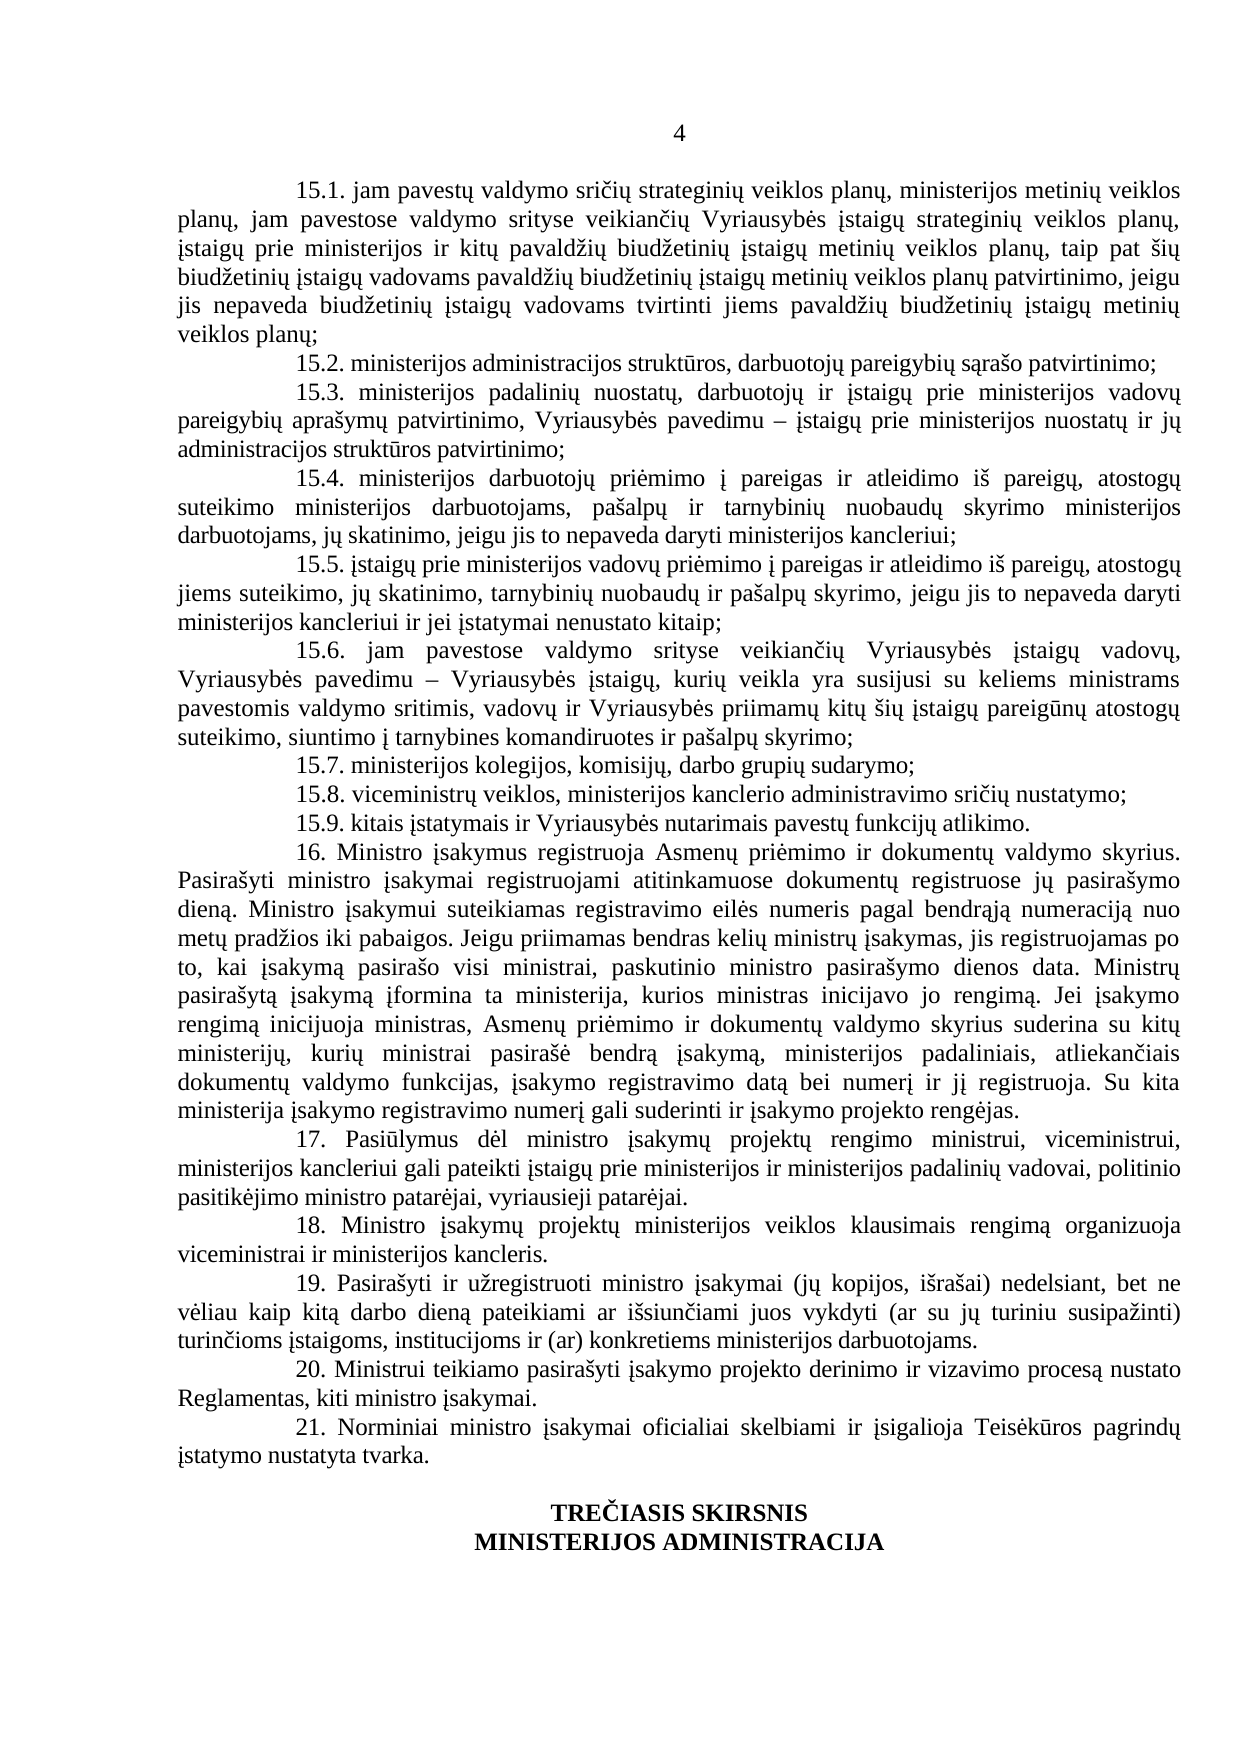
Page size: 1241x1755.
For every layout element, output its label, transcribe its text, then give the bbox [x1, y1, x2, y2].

text 15.5. įstaigų prie ministerijos vadovų priėmimo į pareigas ir atleidimo iš pareigų, atostogų jiems suteikimo, jų skatinimo, tarnybinių nuobaudų ir pašalpų skyrimo, jeigu jis to nepaveda daryti ministerijos kancleriui ir jei įstatymai nenustato kitaip; [177, 549, 1181, 636]
text 15.9. kitais įstatymais ir Vyriausybės nutarimais pavestų funkcijų atlikimo. [177, 808, 1181, 837]
text 15.8. viceministrų veiklos, ministerijos kanclerio administravimo sričių nustatymo; [177, 779, 1181, 808]
text 16. Ministro įsakymus registruoja Asmenų priėmimo ir dokumentų valdymo skyrius. Pasirašyti ministro įsakymai registruojami atitinkamuose dokumentų registruose jų pasirašymo dieną. Ministro įsakymui suteikiamas registravimo eilės numeris pagal bendrąją numeraciją nuo metų pradžios iki pabaigos. Jeigu priimamas bendras kelių ministrų įsakymas, jis registruojamas po to, kai įsakymą pasirašo visi ministrai, paskutinio ministro pasirašymo dienos data. Ministrų pasirašytą įsakymą įformina ta ministerija, kurios ministras inicijavo jo rengimą. Jei įsakymo rengimą inicijuoja ministras, Asmenų priėmimo ir dokumentų valdymo skyrius suderina su kitų ministerijų, kurių ministrai pasirašė bendrą įsakymą, ministerijos padaliniais, atliekančiais dokumentų valdymo funkcijas, įsakymo registravimo datą bei numerį ir jį registruoja. Su kita ministerija įsakymo registravimo numerį gali suderinti ir įsakymo projekto rengėjas. [177, 837, 1181, 1124]
text 20. Ministrui teikiamo pasirašyti įsakymo projekto derinimo ir vizavimo procesą nustato Reglamentas, kiti ministro įsakymai. [177, 1354, 1181, 1412]
text 15.1. jam pavestų valdymo sričių strateginių veiklos planų, ministerijos metinių veiklos planų, jam pavestose valdymo srityse veikiančių Vyriausybės įstaigų strateginių veiklos planų, įstaigų prie ministerijos ir kitų pavaldžių biudžetinių įstaigų metinių veiklos planų, taip pat šių biudžetinių įstaigų vadovams pavaldžių biudžetinių įstaigų metinių veiklos planų patvirtinimo, jeigu jis nepaveda biudžetinių įstaigų vadovams tvirtinti jiems pavaldžių biudžetinių įstaigų metinių veiklos planų; [177, 176, 1181, 348]
text 15.6. jam pavestose valdymo srityse veikiančių Vyriausybės įstaigų vadovų, Vyriausybės pavedimu – Vyriausybės įstaigų, kurių veikla yra susijusi su keliems ministrams pavestomis valdymo sritimis, vadovų ir Vyriausybės priimamų kitų šių įstaigų pareigūnų atostogų suteikimo, siuntimo į tarnybines komandiruotes ir pašalpų skyrimo; [177, 636, 1181, 751]
text 15.2. ministerijos administracijos struktūros, darbuotojų pareigybių sąrašo patvirtinimo; [177, 348, 1181, 377]
text 18. Ministro įsakymų projektų ministerijos veiklos klausimais rengimą organizuoja viceministrai ir ministerijos kancleris. [177, 1211, 1181, 1268]
text 17. Pasiūlymus dėl ministro įsakymų projektų rengimo ministrui, viceministrui, ministerijos kancleriui gali pateikti įstaigų prie ministerijos ir ministerijos padalinių vadovai, politinio pasitikėjimo ministro patarėjai, vyriausieji patarėjai. [177, 1124, 1181, 1211]
text 15.7. ministerijos kolegijos, komisijų, darbo grupių sudarymo; [177, 751, 1181, 779]
text TREČIASIS SKIRSNIS [177, 1498, 1181, 1527]
text 19. Pasirašyti ir užregistruoti ministro įsakymai (jų kopijos, išrašai) nedelsiant, bet ne vėliau kaip kitą darbo dieną pateikiami ar išsiunčiami juos vykdyti (ar su jų turiniu susipažinti) turinčioms įstaigoms, institucijoms ir (ar) konkretiems ministerijos darbuotojams. [177, 1268, 1181, 1354]
text MINISTERIJOS ADMINISTRACIJA [177, 1527, 1181, 1556]
text 21. Norminiai ministro įsakymai oficialiai skelbiami ir įsigalioja Teisėkūros pagrindų įstatymo nustatyta tvarka. [177, 1412, 1181, 1469]
text 15.3. ministerijos padalinių nuostatų, darbuotojų ir įstaigų prie ministerijos vadovų pareigybių aprašymų patvirtinimo, Vyriausybės pavedimu – įstaigų prie ministerijos nuostatų ir jų administracijos struktūros patvirtinimo; [177, 377, 1181, 463]
text 15.4. ministerijos darbuotojų priėmimo į pareigas ir atleidimo iš pareigų, atostogų suteikimo ministerijos darbuotojams, pašalpų ir tarnybinių nuobaudų skyrimo ministerijos darbuotojams, jų skatinimo, jeigu jis to nepaveda daryti ministerijos kancleriui; [177, 463, 1181, 549]
